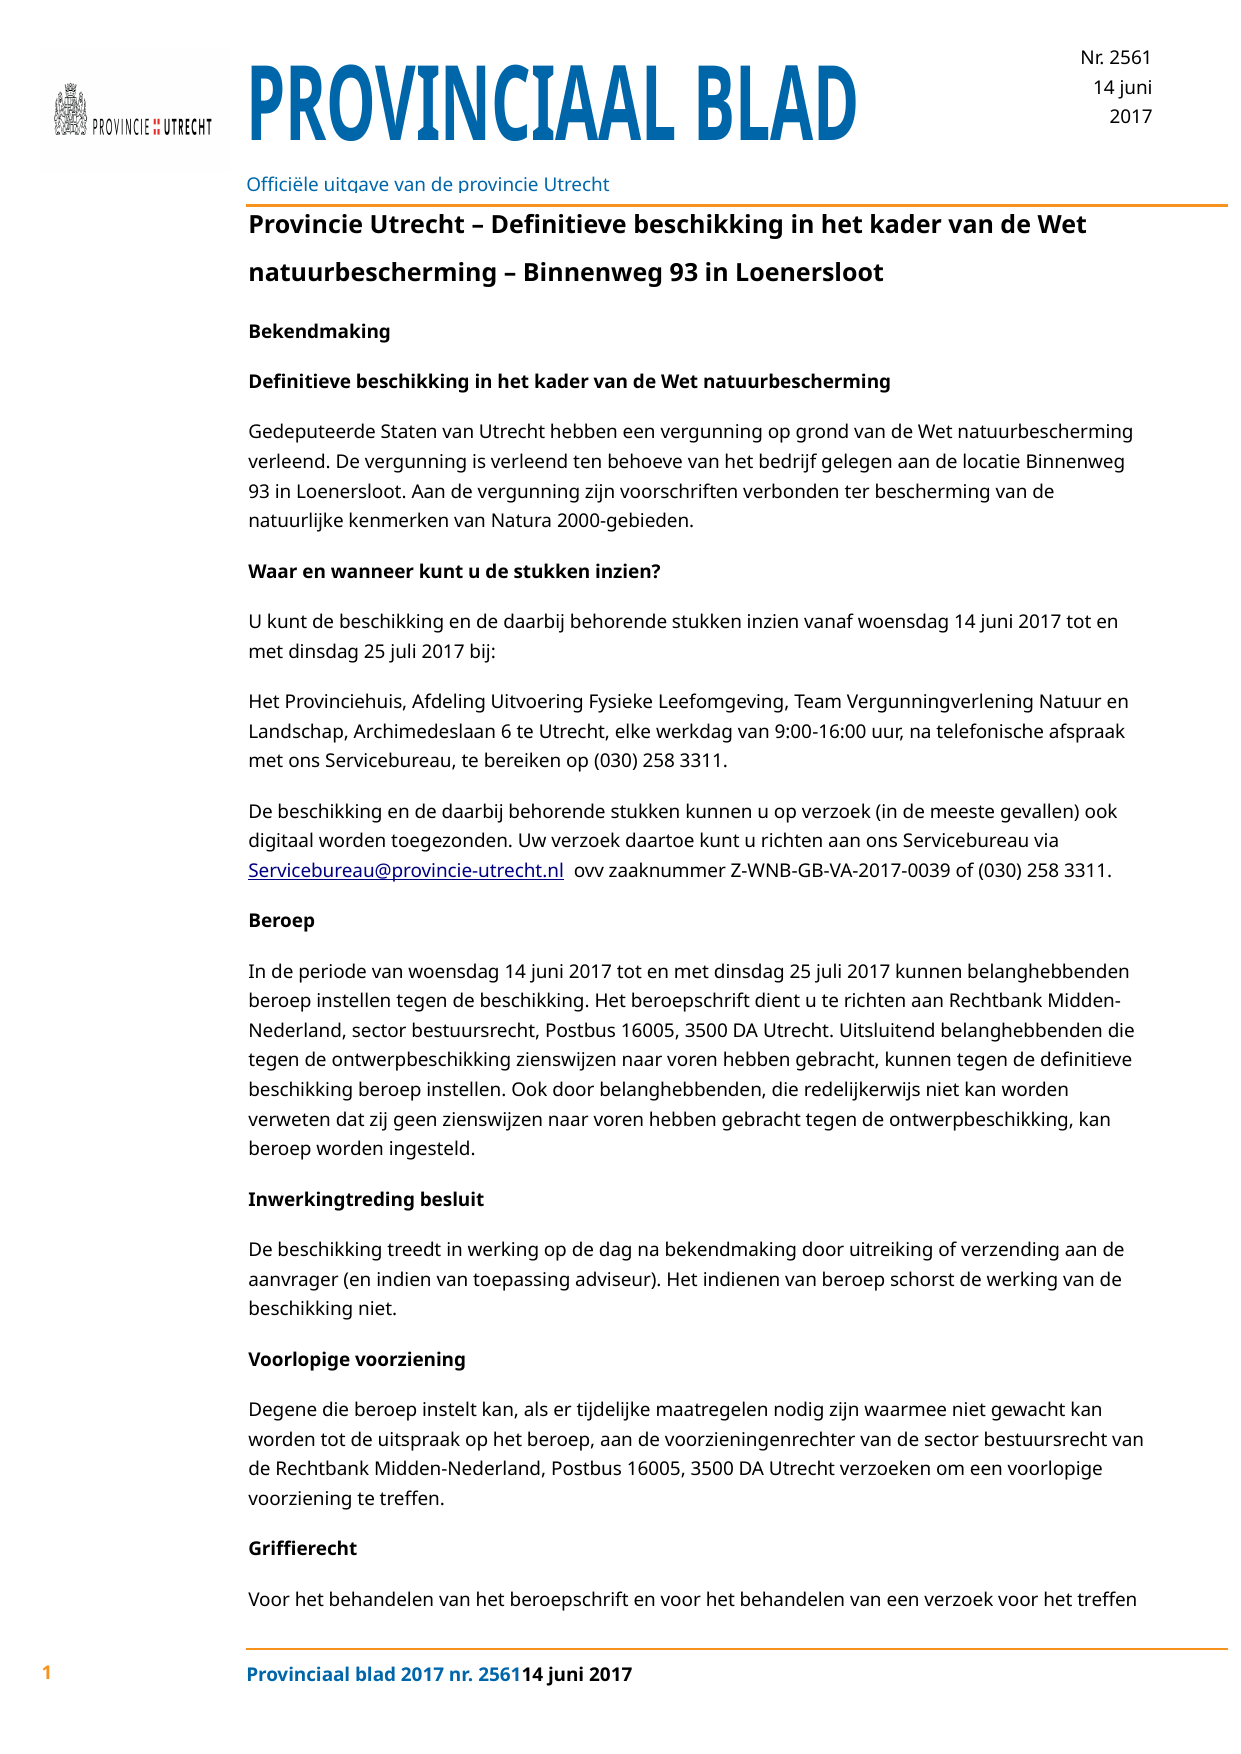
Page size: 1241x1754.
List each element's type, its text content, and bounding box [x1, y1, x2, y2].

text Degene die beroep instelt kan, als er tijdelijke maatregelen nodig zijn waarmee niet gewacht kan worden tot de uitspraak op het beroep, aan de voorzieningenrechter van de sector bestuursrecht van de Rechtbank Midden-Nederland, Postbus 16005, 3500 DA Utrecht verzoeken om een voorlopige voorziening te treffen. [248, 1396, 1152, 1511]
text Voor het behandelen van het beroepschrift en voor het behandelen van een verzoek voor het treffen [248, 1586, 1152, 1612]
text Inwerkingtreding besluit [248, 1186, 1152, 1212]
text Waar en wanneer kunt u de stukken inzien? [248, 558, 1152, 584]
text U kunt de beschikking en de daarbij behorende stukken inzien vanaf woensdag 14 juni 2017 tot en met dinsdag 25 juli 2017 bij: [248, 608, 1152, 664]
text Het Provinciehuis, Afdeling Uitvoering Fysieke Leefomgeving, Team Vergunningverlening Natuur en Landschap, Archimedeslaan 6 te Utrecht, elke werkdag van 9:00‑16:00 uur, na telefonische afspraak met ons Servicebureau, te bereiken op (030) 258 3311. [248, 688, 1152, 773]
text In de periode van woensdag 14 juni 2017 tot en met dinsdag 25 juli 2017 kunnen belanghebbenden beroep instellen tegen de beschikking. Het beroepschrift dient u te richten aan Rechtbank Midden-Nederland, sector bestuursrecht, Postbus 16005, 3500 DA Utrecht. Uitsluitend belanghebbenden die tegen de ontwerpbeschikking zienswijzen naar voren hebben gebracht, kunnen tegen de definitieve beschikking beroep instellen. Ook door belanghebbenden, die redelijkerwijs niet kan worden verweten dat zij geen zienswijzen naar voren hebben gebracht tegen de ontwerpbeschikking, kan beroep worden ingesteld. [248, 958, 1152, 1161]
text Griffierecht [248, 1535, 1152, 1561]
text Definitieve beschikking in het kader van de Wet natuurbescherming [248, 368, 1152, 394]
text Bekendmaking [248, 318, 1152, 344]
text De beschikking en de daarbij behorende stukken kunnen u op verzoek (in de meeste gevallen) ook digitaal worden toegezonden. Uw verzoek daartoe kunt u richten aan ons Servicebureau via Servicebureau@provincie-utrecht.nl ovv zaaknummer Z-WNB-GB-VA-2017-0039 of (030) 258 3311. [248, 798, 1152, 883]
text Provincie Utrecht – Definitieve beschikking in het kader van de Wet natuurbescherming – Binnenweg 93 in Loenersloot [248, 207, 1152, 288]
picture [41, 47, 231, 172]
text Gedeputeerde Staten van Utrecht hebben een vergunning op grond van de Wet natuurbescherming verleend. De vergunning is verleend ten behoeve van het bedrijf gelegen aan de locatie Binnenweg 93 in Loenersloot. Aan de vergunning zijn voorschriften verbonden ter bescherming van de natuurlijke kenmerken van Natura 2000-gebieden. [248, 419, 1152, 533]
text Beroep [248, 907, 1152, 933]
text De beschikking treedt in werking op de dag na bekendmaking door uitreiking of verzending aan de aanvrager (en indien van toepassing adviseur). Het indienen van beroep schorst de werking van de beschikking niet. [248, 1236, 1152, 1321]
text Voorlopige voorziening [248, 1346, 1152, 1372]
